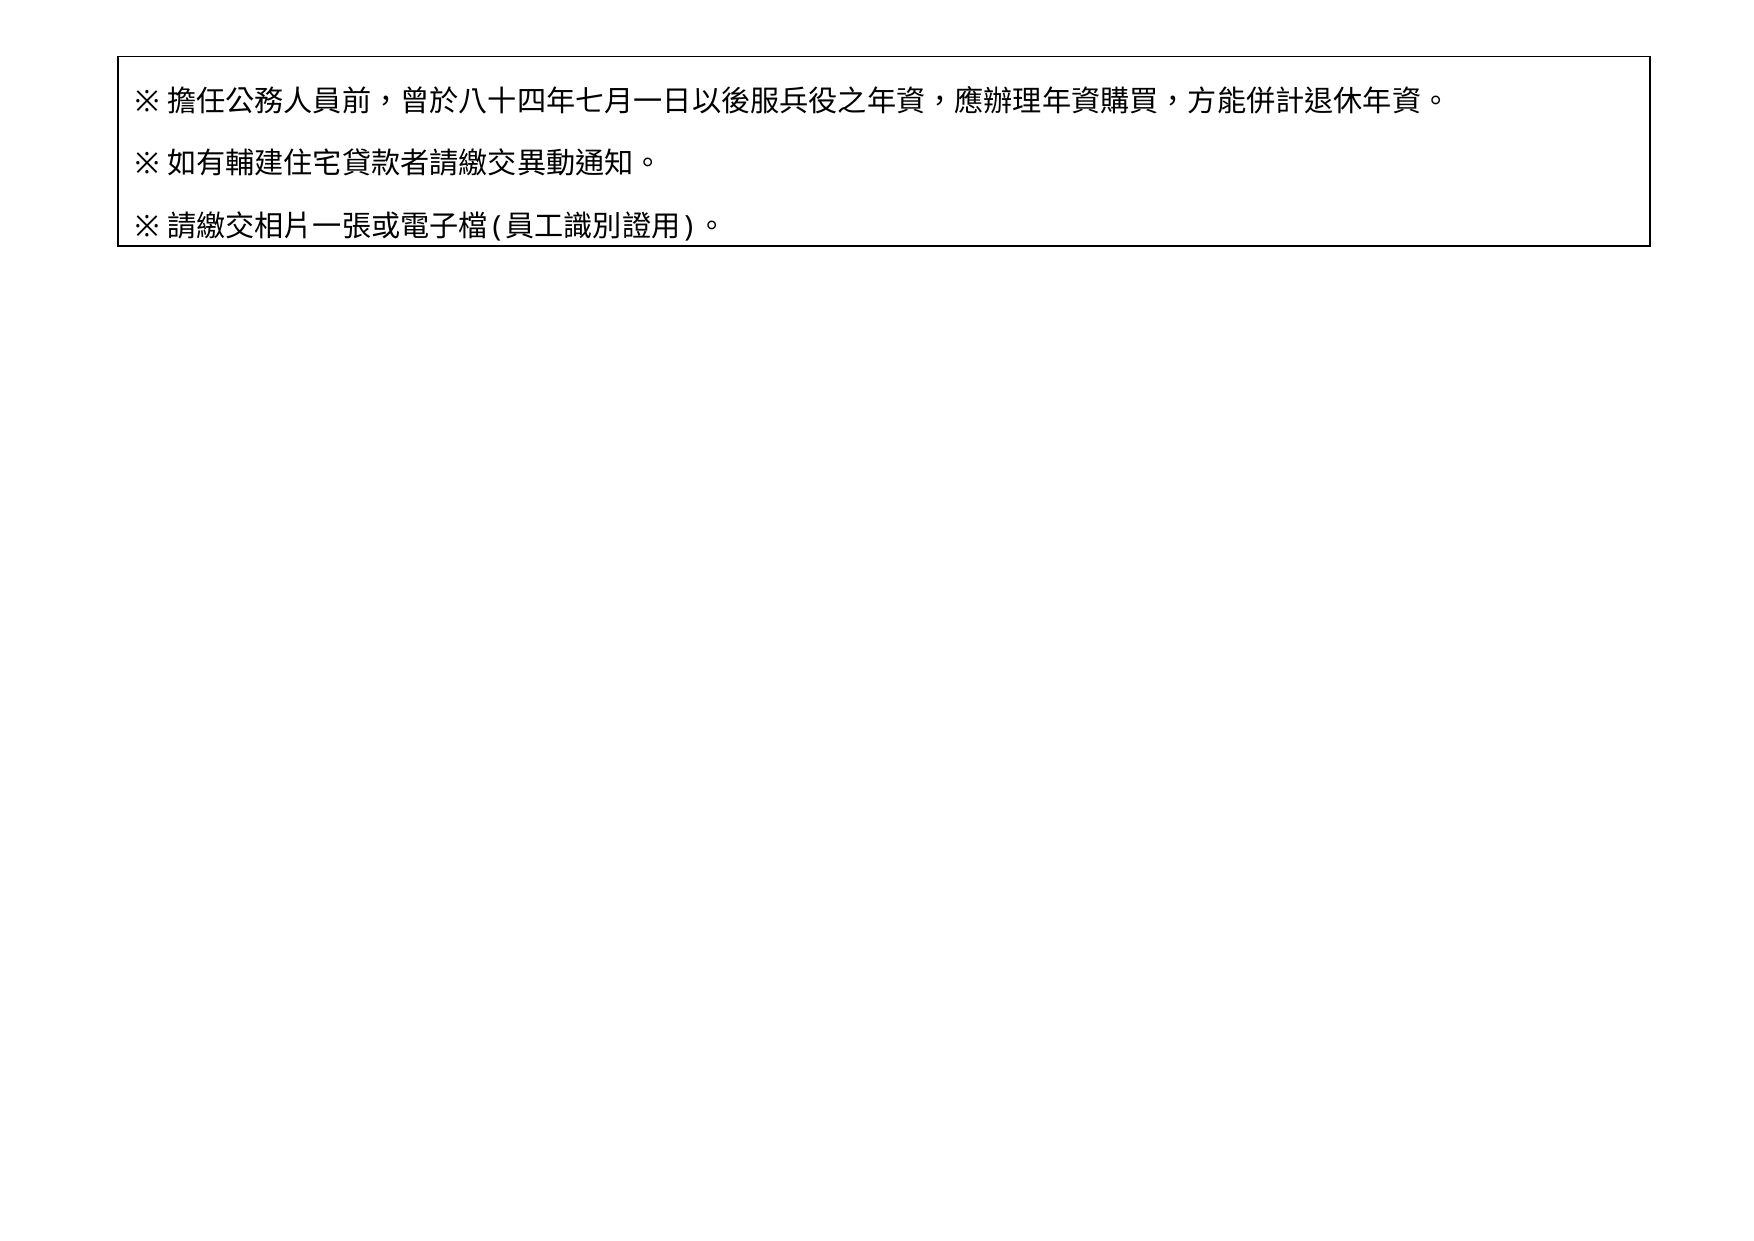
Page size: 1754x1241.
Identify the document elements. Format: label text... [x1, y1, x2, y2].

table_cell 擔任公務人員前，曾於八十四年七月一日以後服兵役之年資，應辦理年資購買，方能併計退休年資。 如有輔建住宅貸款者請繳交異動通知。 請繳交相片一張或電子檔(員工識別證用)。 [119, 57, 1649, 245]
